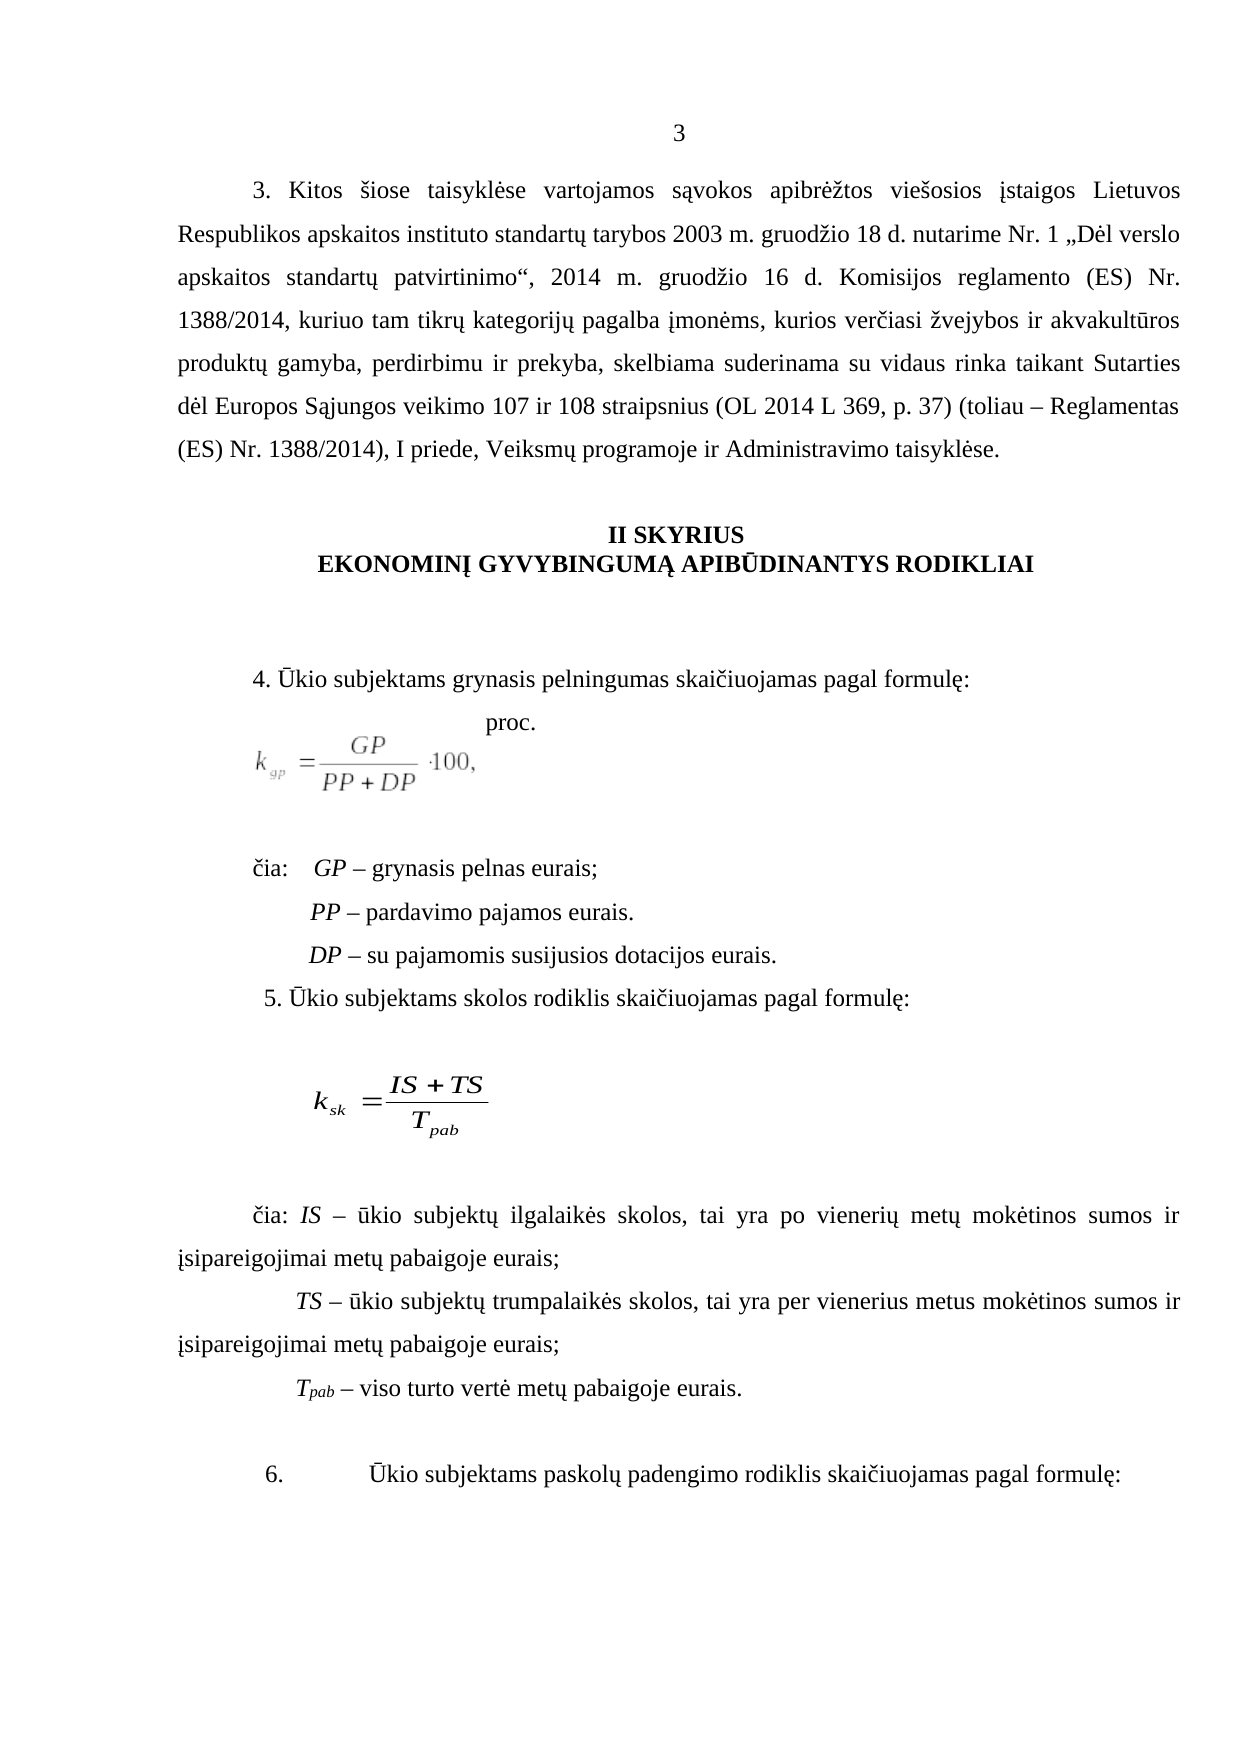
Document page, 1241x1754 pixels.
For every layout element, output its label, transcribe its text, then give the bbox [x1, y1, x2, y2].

text proc. [215, 707, 1181, 796]
text Tpab – viso turto vertė metų pabaigoje eurais. [177, 1373, 1181, 1401]
text EKONOMINĮ GYVYBINGUMĄ APIBŪDINANTYS RODIKLIAI [177, 549, 1181, 578]
text 3. Kitos šiose taisyklėse vartojamos sąvokos apibrėžtos viešosios įstaigos Lietuvos Respublikos apskaitos instituto standartų tarybos 2003 m. gruodžio 18 d. nutarime Nr. 1 „Dėl verslo apskaitos standartų patvirtinimo“, 2014 m. gruodžio 16 d. Komisijos reglamento (ES) Nr. 1388/2014, kuriuo tam tikrų kategorijų pagalba įmonėms, kurios verčiasi žvejybos ir akvakultūros produktų gamyba, perdirbimu ir prekyba, skelbiama suderinama su vidaus rinka taikant Sutarties dėl Europos Sąjungos veikimo 107 ir 108 straipsnius (OL 2014 L 369, p. 37) (toliau – Reglamentas (ES) Nr. 1388/2014), I priede, Veiksmų programoje ir Administravimo taisyklėse. [177, 176, 1181, 463]
text TS – ūkio subjektų trumpalaikės skolos, tai yra per vienerius metus mokėtinos sumos ir įsipareigojimai metų pabaigoje eurais; [177, 1286, 1181, 1358]
text II SKYRIUS [177, 521, 1181, 549]
text 5. Ūkio subjektams skolos rodiklis skaičiuojamas pagal formulę: [251, 983, 1181, 1012]
text čia: GP – grynasis pelnas eurais; [177, 853, 1181, 882]
text 6. Ūkio subjektams paskolų padengimo rodiklis skaičiuojamas pagal formulę: [233, 1459, 1181, 1488]
text DP – su pajamomis susijusios dotacijos eurais. [177, 940, 1181, 968]
text 4. Ūkio subjektams grynasis pelningumas skaičiuojamas pagal formulę: [177, 664, 1181, 693]
text PP – pardavimo pajamos eurais. [177, 897, 1181, 925]
text čia: IS – ūkio subjektų ilgalaikės skolos, tai yra po vienerių metų mokėtinos sumos ir įsipareigojimai metų pabaigoje eurais; [177, 1200, 1181, 1272]
